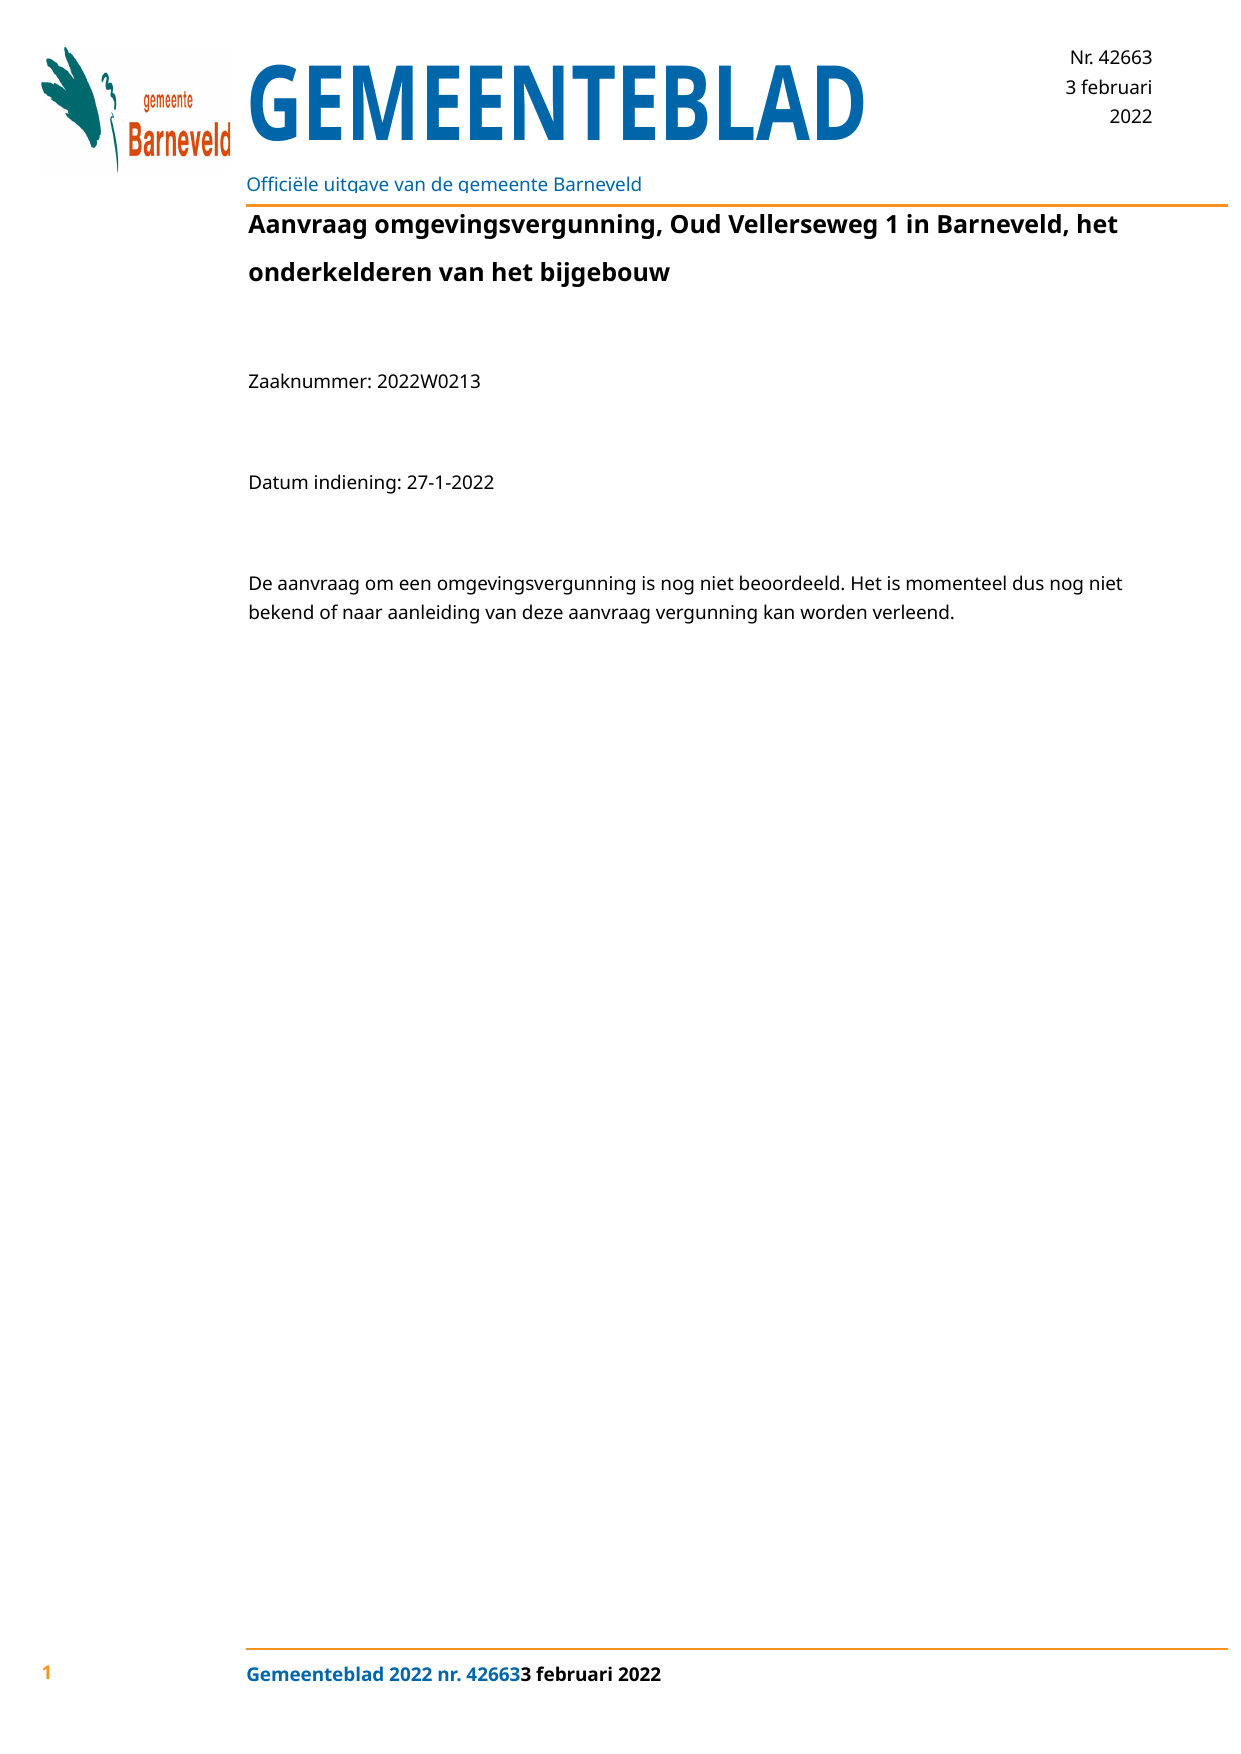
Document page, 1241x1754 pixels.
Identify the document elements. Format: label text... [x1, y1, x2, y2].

text De aanvraag om een omgevingsvergunning is nog niet beoordeeld. Het is momenteel dus nog niet bekend of naar aanleiding van deze aanvraag vergunning kan worden verleend. [248, 570, 1152, 625]
text Datum indiening: 27-1-2022 [248, 469, 1152, 495]
text Aanvraag omgevingsvergunning, Oud Vellerseweg 1 in Barneveld, het onderkelderen van het bijgebouw [248, 207, 1152, 288]
picture [41, 47, 231, 172]
text Zaaknummer: 2022W0213 [248, 368, 1152, 394]
